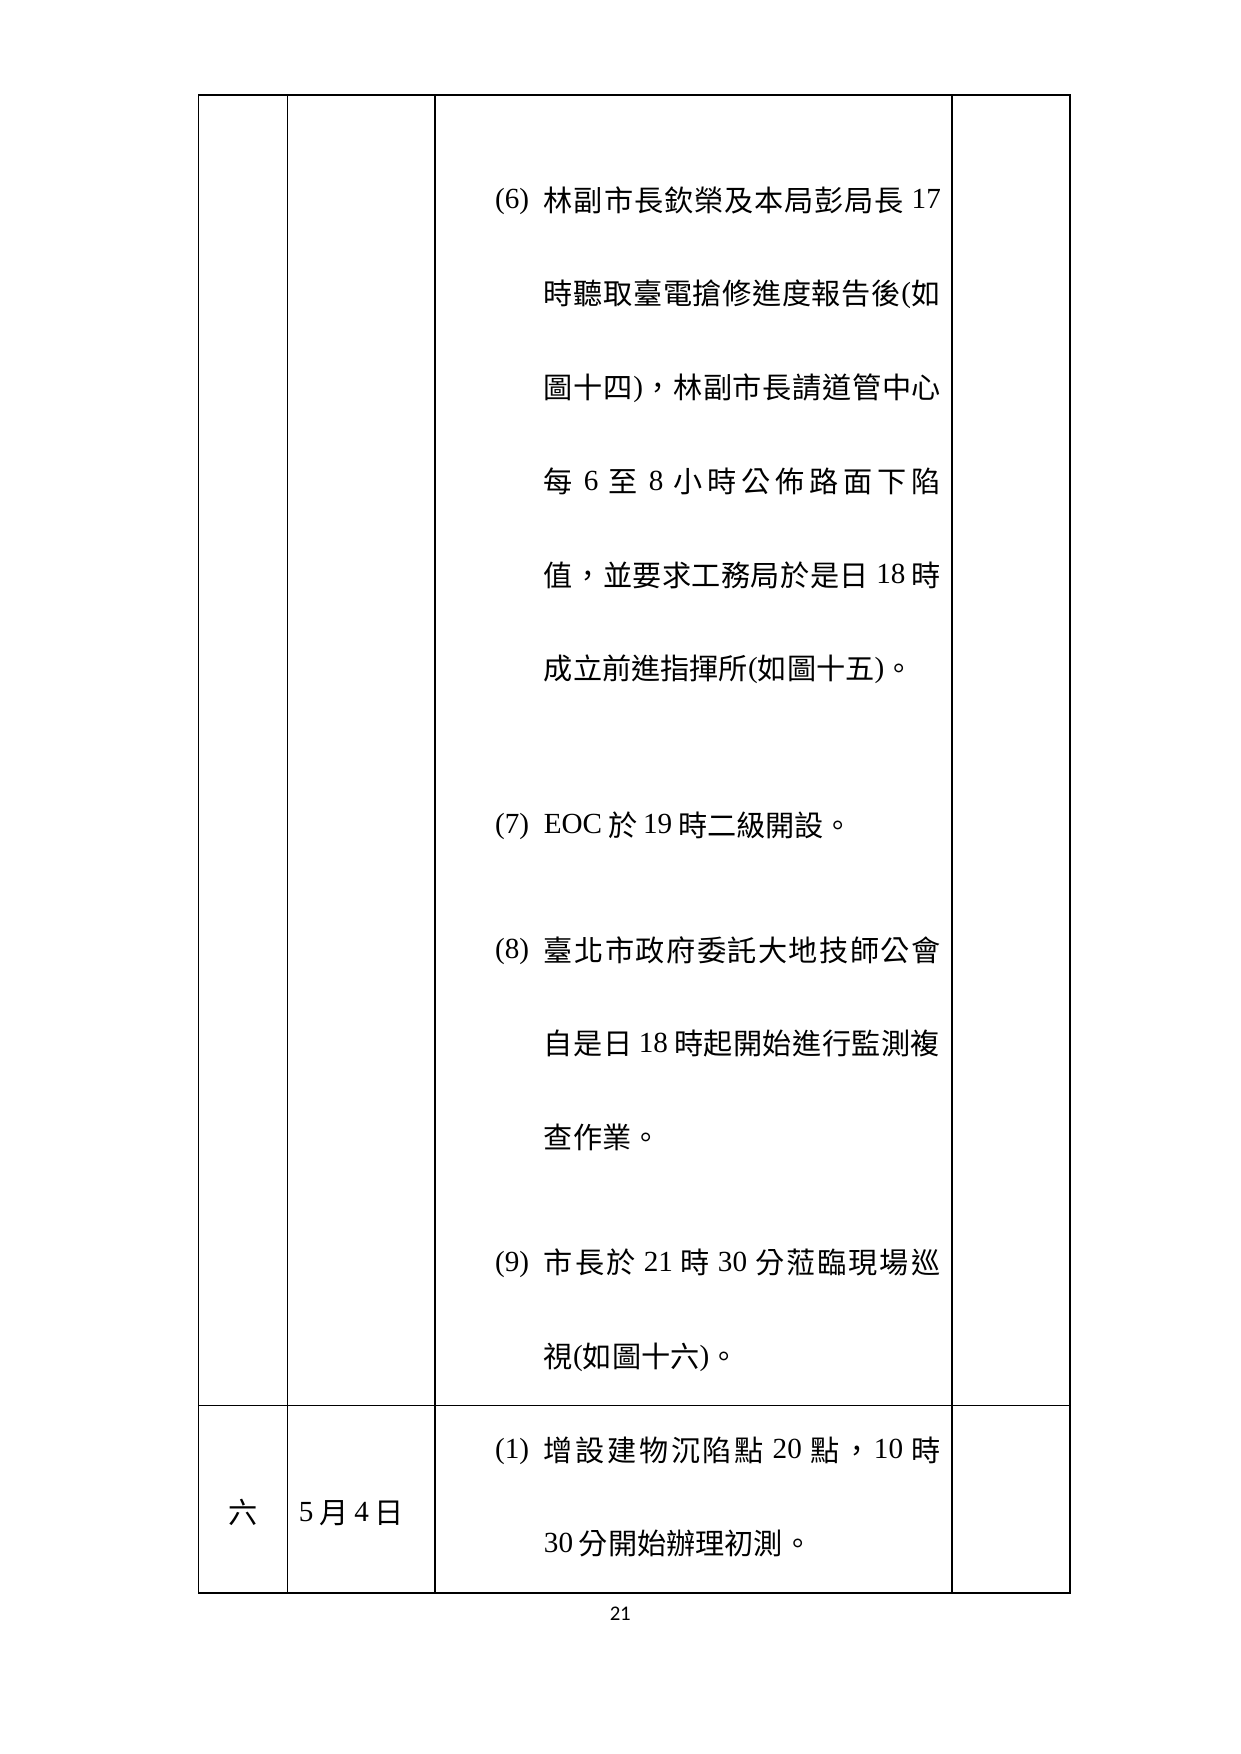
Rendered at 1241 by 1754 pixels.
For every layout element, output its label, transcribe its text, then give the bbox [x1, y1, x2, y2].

table_cell [288, 96, 434, 1404]
table_cell 增設建物沉陷點20點，10時30分開始辦理初測。 擴大監測區地面沉陷點44點，10時30分開始辦理初測。 15時市府及臺電召開記者會對外說明事件始末、目前搶修進度，並宣布106年5月5日開放部分車道，106年5月19日全面通車。 22時淺層灌漿完成檢討會議。 [436, 1406, 951, 1592]
table_cell 經監測路面沉陷情形，已於凌晨，獲得初步控制。 臺電於10時召集「專家學者會議」評估後續作法。 工務局長陪同經濟部次長10時蒞臨現場了解最新搶修狀況，並指示臺電加速復原工作，開啟專責連絡窗口(如圖十二)。 11時注水已達預定高程。 工務局彭局長15時巡視現場(如圖十三)。 林副市長欽榮及本局彭局長17時聽取臺電搶修進度報告後(如圖十四)，林副市長請道管中心每6至8小時公佈路面下陷值，並要求工務局於是日18時成立前進指揮所(如圖十五)。 EOC於19時二級開設。 臺北市政府委託大地技師公會自是日18時起開始進行監測複查作業。 市長於21時30分蒞臨現場巡視(如圖十六)。 [436, 96, 951, 1404]
table_cell 5月4日 [288, 1406, 434, 1592]
table_cell [199, 96, 287, 1404]
table_cell 六 [199, 1406, 287, 1592]
table_cell [953, 96, 1069, 1404]
table_cell [953, 1406, 1069, 1592]
